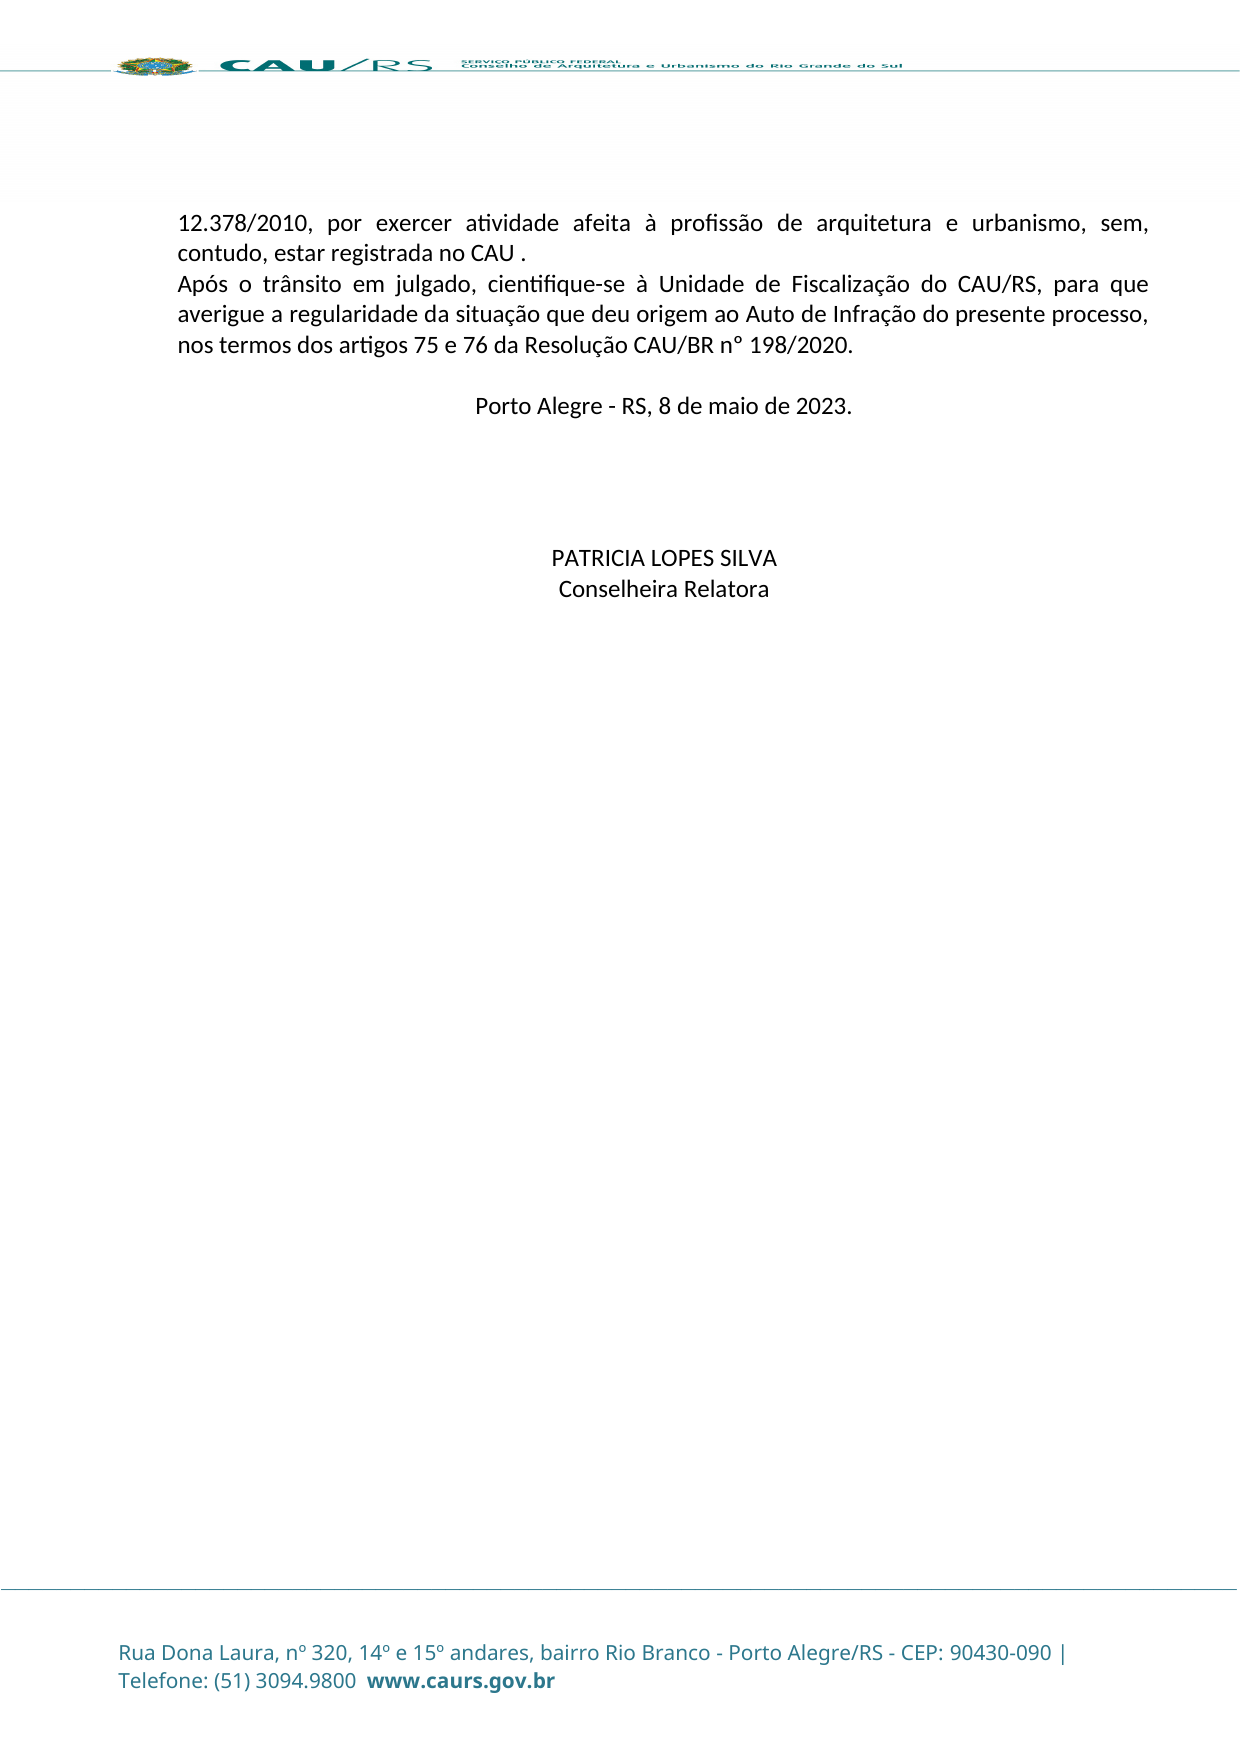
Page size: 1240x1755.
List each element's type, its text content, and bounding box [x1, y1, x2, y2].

text Porto Alegre - RS, 8 de maio de 2023. [177, 390, 1151, 420]
text 12.378/2010, por exercer atividade afeita à profissão de arquitetura e urbanismo, sem, contudo, estar registrada no CAU . [177, 207, 1151, 268]
text PATRICIA LOPES SILVA [177, 542, 1151, 573]
text Conselheira Relatora [177, 573, 1151, 603]
text Após o trânsito em julgado, cientifique-se à Unidade de Fiscalização do CAU/RS, para que averigue a regularidade da situação que deu origem ao Auto de Infração do presente processo, nos termos dos artigos 75 e 76 da Resolução CAU/BR nº 198/2020. [177, 268, 1151, 359]
